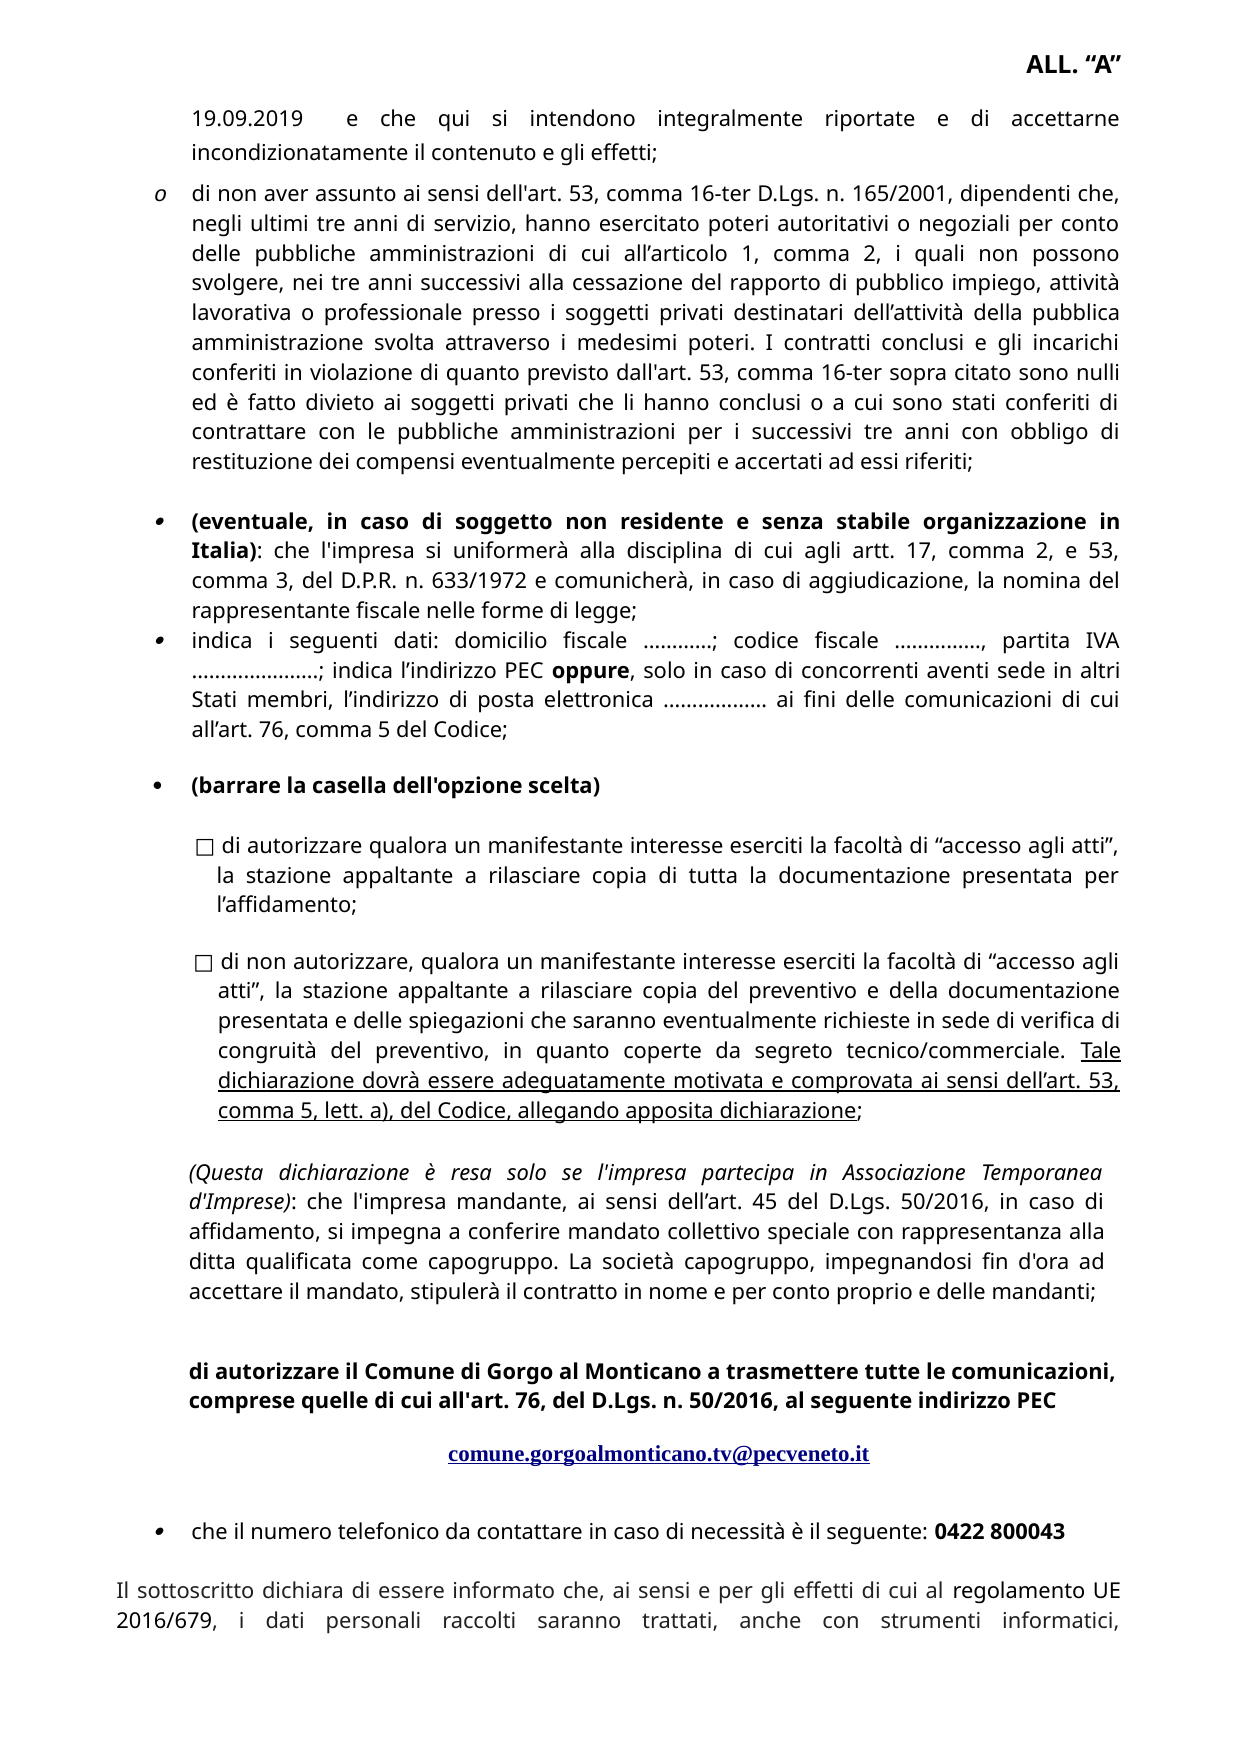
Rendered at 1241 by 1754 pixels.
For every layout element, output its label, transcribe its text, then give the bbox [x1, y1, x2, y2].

table_header [122, 1340, 183, 1516]
list (eventuale, in caso di soggetto non residente e senza stabile organizzazione in Italia): che l'impresa si uniformerà alla disciplina di cui agli artt. 17, comma 2, e 53, comma 3, del D.P.R. n. 633/1972 e comunicherà, in caso di aggiudicazione, la nomina del rappresentante fiscale nelle forme di legge; [154, 506, 1121, 625]
list che il numero telefonico da contattare in caso di necessità è il seguente: 0422 800043 [154, 1516, 1121, 1546]
list 19.09.2019 e che qui si intendono integralmente riportate e di accettarne incondizionatamente il contenuto e gli effetti; [154, 103, 1121, 167]
list di non aver assunto ai sensi dell'art. 53, comma 16-ter D.Lgs. n. 165/2001, dipendenti che, negli ultimi tre anni di servizio, hanno esercitato poteri autoritativi o negoziali per conto delle pubbliche amministrazioni di cui all’articolo 1, comma 2, i quali non possono svolgere, nei tre anni successivi alla cessazione del rapporto di pubblico impiego, attività lavorativa o professionale presso i soggetti privati destinatari dell’attività della pubblica amministrazione svolta attraverso i medesimi poteri. I contratti conclusi e gli incarichi conferiti in violazione di quanto previsto dall'art. 53, comma 16-ter sopra citato sono nulli ed è fatto divieto ai soggetti privati che li hanno conclusi o a cui sono stati conferiti di contrattare con le pubbliche amministrazioni per i successivi tre anni con obbligo di restituzione dei compensi eventualmente percepiti e accertati ad essi riferiti; [154, 178, 1121, 476]
table_header di autorizzare il Comune di Gorgo al Monticano a trasmettere tutte le comunicazioni, comprese quelle di cui all'art. 76, del D.Lgs. n. 50/2016, al seguente indirizzo PEC comune.gorgoalmonticano.tv@pecveneto.it [183, 1340, 1123, 1516]
list (barrare la casella dell'opzione scelta) [154, 770, 1121, 800]
list indica i seguenti dati: domicilio fiscale …………; codice fiscale ……………, partita IVA ………………….; indica l’indirizzo PEC oppure, solo in caso di concorrenti aventi sede in altri Stati membri, l’indirizzo di posta elettronica ……………… ai fini delle comunicazioni di cui all’art. 76, comma 5 del Codice; [154, 625, 1121, 744]
table_header (Questa dichiarazione è resa solo se l'impresa partecipa in Associazione Temporanea d'Imprese): che l'impresa mandante, ai sensi dell’art. 45 del D.Lgs. 50/2016, in caso di affidamento, si impegna a conferire mandato collettivo speciale con rappresentanza alla ditta qualificata come capogruppo. La società capogruppo, impegnandosi fin d'ora ad accettare il mandato, stipulerà il contratto in nome e per conto proprio e delle mandanti; [183, 1151, 1126, 1311]
text □ di autorizzare qualora un manifestante interesse eserciti la facoltà di “accesso agli atti”, la stazione appaltante a rilasciare copia di tutta la documentazione presentata per l’affidamento; [194, 830, 1121, 919]
text Il sottoscritto dichiara di essere informato che, ai sensi e per gli effetti di cui al regolamento UE 2016/679, i dati personali raccolti saranno trattati, anche con strumenti informatici, [116, 1575, 1121, 1635]
text □ di non autorizzare, qualora un manifestante interesse eserciti la facoltà di “accesso agli atti”, la stazione appaltante a rilasciare copia del preventivo e della documentazione presentata e delle spiegazioni che saranno eventualmente richieste in sede di verifica di congruità del preventivo, in quanto coperte da segreto tecnico/commerciale. Tale dichiarazione dovrà essere adeguatamente motivata e comprovata ai sensi dell’art. 53, comma 5, lett. a), del Codice, allegando apposita dichiarazione; [193, 946, 1121, 1124]
table_header [122, 1151, 183, 1311]
